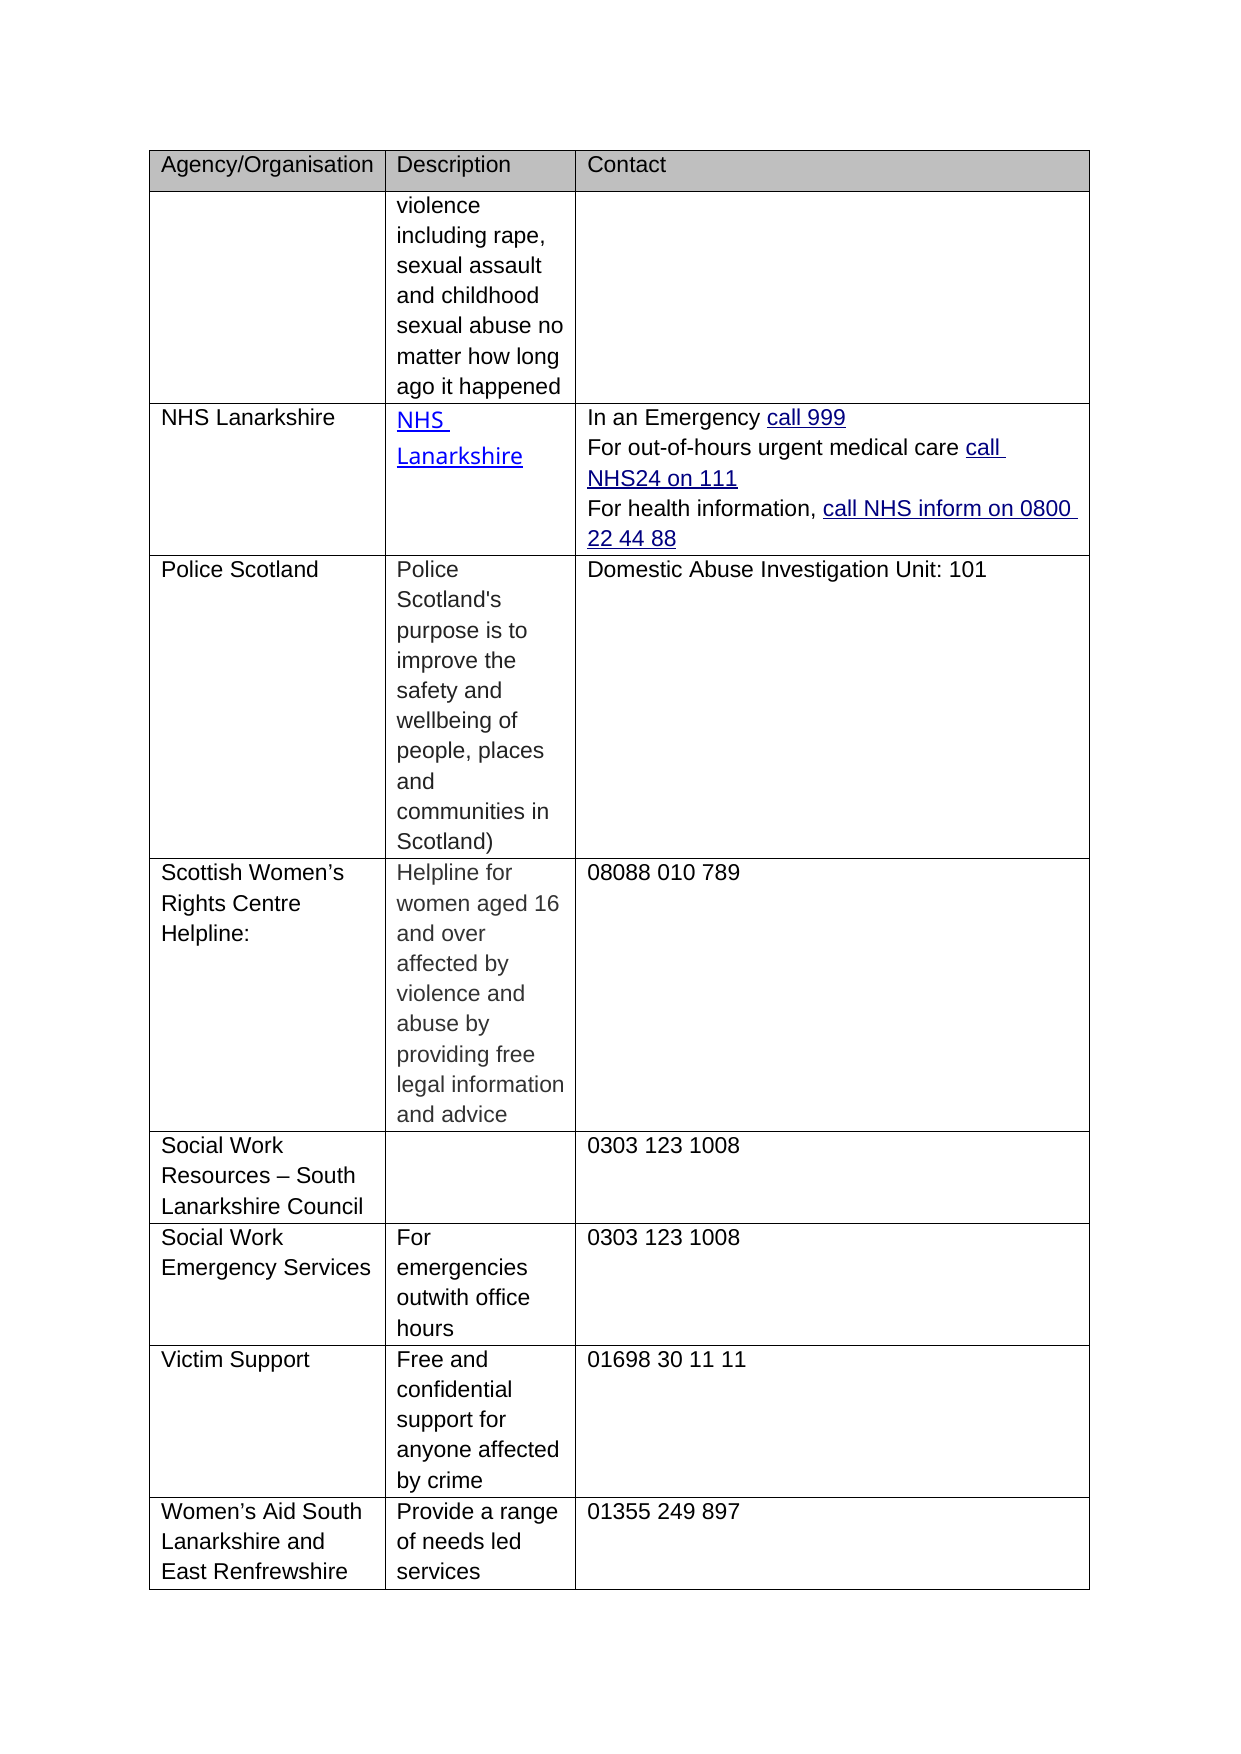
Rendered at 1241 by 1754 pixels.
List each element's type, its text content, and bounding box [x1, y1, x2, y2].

table_cell 0303 123 1008 [576, 1224, 1089, 1345]
table_cell Social Work Resources – South Lanarkshire Council [150, 1132, 385, 1223]
table_cell Victim Support [150, 1346, 385, 1497]
table_cell NHS Lanarkshire [150, 404, 385, 555]
table_cell For emergencies outwith office hours [386, 1224, 575, 1345]
table_cell violence including rape, sexual assault and childhood sexual abuse no matter how long ago it happened [386, 192, 575, 403]
table_cell Helpline for women aged 16 and over affected by violence and abuse by providing free legal information and advice [386, 859, 575, 1131]
table_cell Women’s Aid South Lanarkshire and East Renfrewshire [150, 1498, 385, 1588]
table_cell Domestic Abuse Investigation Unit: 101 [576, 556, 1089, 858]
table_cell Provide a range of needs led services [386, 1498, 575, 1588]
table_cell [576, 192, 1089, 403]
table_cell 01355 249 897 [576, 1498, 1089, 1588]
table_cell [386, 1132, 575, 1223]
table_header Contact [576, 151, 1089, 191]
table_cell In an Emergency call 999 For out-of-hours urgent medical care call NHS24 on 111 For health information, call NHS inform on 0800 22 44 88 [576, 404, 1089, 555]
table_cell [150, 192, 385, 403]
table_cell NHS Lanarkshire [386, 404, 575, 555]
table_cell Social Work Emergency Services [150, 1224, 385, 1345]
table_cell Scottish Women’s Rights Centre Helpline: [150, 859, 385, 1131]
table_cell 0303 123 1008 [576, 1132, 1089, 1223]
table_cell 08088 010 789 [576, 859, 1089, 1131]
table_cell Police Scotland's purpose is to improve the safety and wellbeing of people, places and communities in Scotland) [386, 556, 575, 858]
table_cell 01698 30 11 11 [576, 1346, 1089, 1497]
table_cell Police Scotland [150, 556, 385, 858]
table_header Agency/Organisation [150, 151, 385, 191]
table_cell Free and confidential support for anyone affected by crime [386, 1346, 575, 1497]
table_header Description [386, 151, 575, 191]
